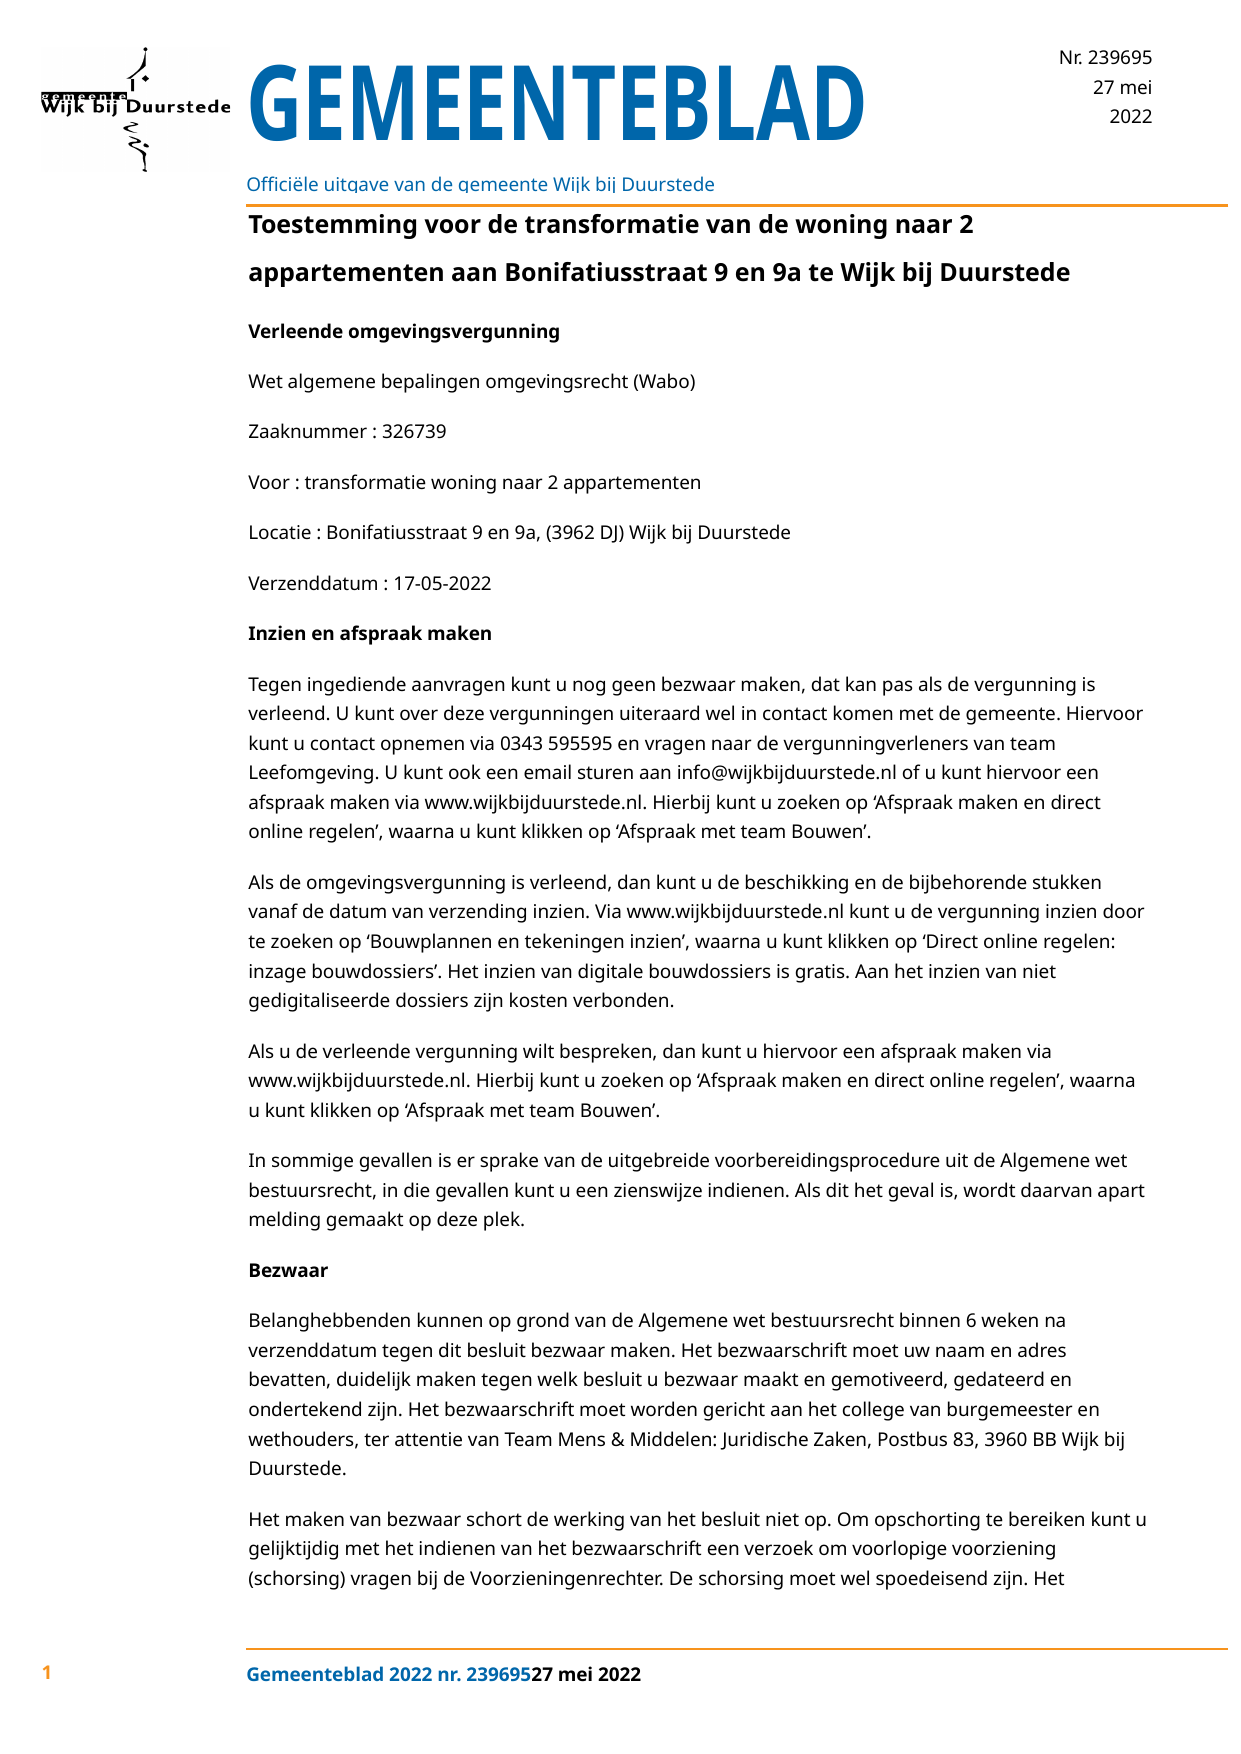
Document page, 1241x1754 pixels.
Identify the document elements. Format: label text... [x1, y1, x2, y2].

picture [41, 47, 231, 172]
text Voor : transformatie woning naar 2 appartementen [248, 469, 1152, 495]
text Wet algemene bepalingen omgevingsrecht (Wabo) [248, 368, 1152, 394]
text Belanghebbenden kunnen op grond van de Algemene wet bestuursrecht binnen 6 weken na verzenddatum tegen dit besluit bezwaar maken. Het bezwaarschrift moet uw naam en adres bevatten, duidelijk maken tegen welk besluit u bezwaar maakt en gemotiveerd, gedateerd en ondertekend zijn. Het bezwaarschrift moet worden gericht aan het college van burgemeester en wethouders, ter attentie van Team Mens & Middelen: Juridische Zaken, Postbus 83, 3960 BB Wijk bij Duurstede. [248, 1307, 1152, 1481]
text Verleende omgevingsvergunning [248, 318, 1152, 344]
text Tegen ingediende aanvragen kunt u nog geen bezwaar maken, dat kan pas als de vergunning is verleend. U kunt over deze vergunningen uiteraard wel in contact komen met de gemeente. Hiervoor kunt u contact opnemen via 0343 595595 en vragen naar de vergunningverleners van team Leefomgeving. U kunt ook een email sturen aan info@wijkbijduurstede.nl of u kunt hiervoor een afspraak maken via www.wijkbijduurstede.nl. Hierbij kunt u zoeken op ‘Afspraak maken en direct online regelen’, waarna u kunt klikken op ‘Afspraak met team Bouwen’. [248, 671, 1152, 844]
text Als de omgevingsvergunning is verleend, dan kunt u de beschikking en de bijbehorende stukken vanaf de datum van verzending inzien. Via www.wijkbijduurstede.nl kunt u de vergunning inzien door te zoeken op ‘Bouwplannen en tekeningen inzien’, waarna u kunt klikken op ‘Direct online regelen: inzage bouwdossiers’. Het inzien van digitale bouwdossiers is gratis. Aan het inzien van niet gedigitaliseerde dossiers zijn kosten verbonden. [248, 869, 1152, 1013]
text Bezwaar [248, 1257, 1152, 1283]
text Zaaknummer : 326739 [248, 419, 1152, 444]
text Het maken van bezwaar schort de werking van het besluit niet op. Om opschorting te bereiken kunt u gelijktijdig met het indienen van het bezwaarschrift een verzoek om voorlopige voorziening (schorsing) vragen bij de Voorzieningenrechter. De schorsing moet wel spoedeisend zijn. Het [248, 1506, 1152, 1591]
text Als u de verleende vergunning wilt bespreken, dan kunt u hiervoor een afspraak maken via www.wijkbijduurstede.nl. Hierbij kunt u zoeken op ‘Afspraak maken en direct online regelen’, waarna u kunt klikken op ‘Afspraak met team Bouwen’. [248, 1038, 1152, 1123]
text Toestemming voor de transformatie van de woning naar 2 appartementen aan Bonifatiusstraat 9 en 9a te Wijk bij Duurstede [248, 207, 1152, 288]
text Inzien en afspraak maken [248, 620, 1152, 646]
text Locatie : Bonifatiusstraat 9 en 9a, (3962 DJ) Wijk bij Duurstede [248, 519, 1152, 545]
text In sommige gevallen is er sprake van de uitgebreide voorbereidingsprocedure uit de Algemene wet bestuursrecht, in die gevallen kunt u een zienswijze indienen. Als dit het geval is, wordt daarvan apart melding gemaakt op deze plek. [248, 1147, 1152, 1232]
text Verzenddatum : 17-05-2022 [248, 570, 1152, 596]
